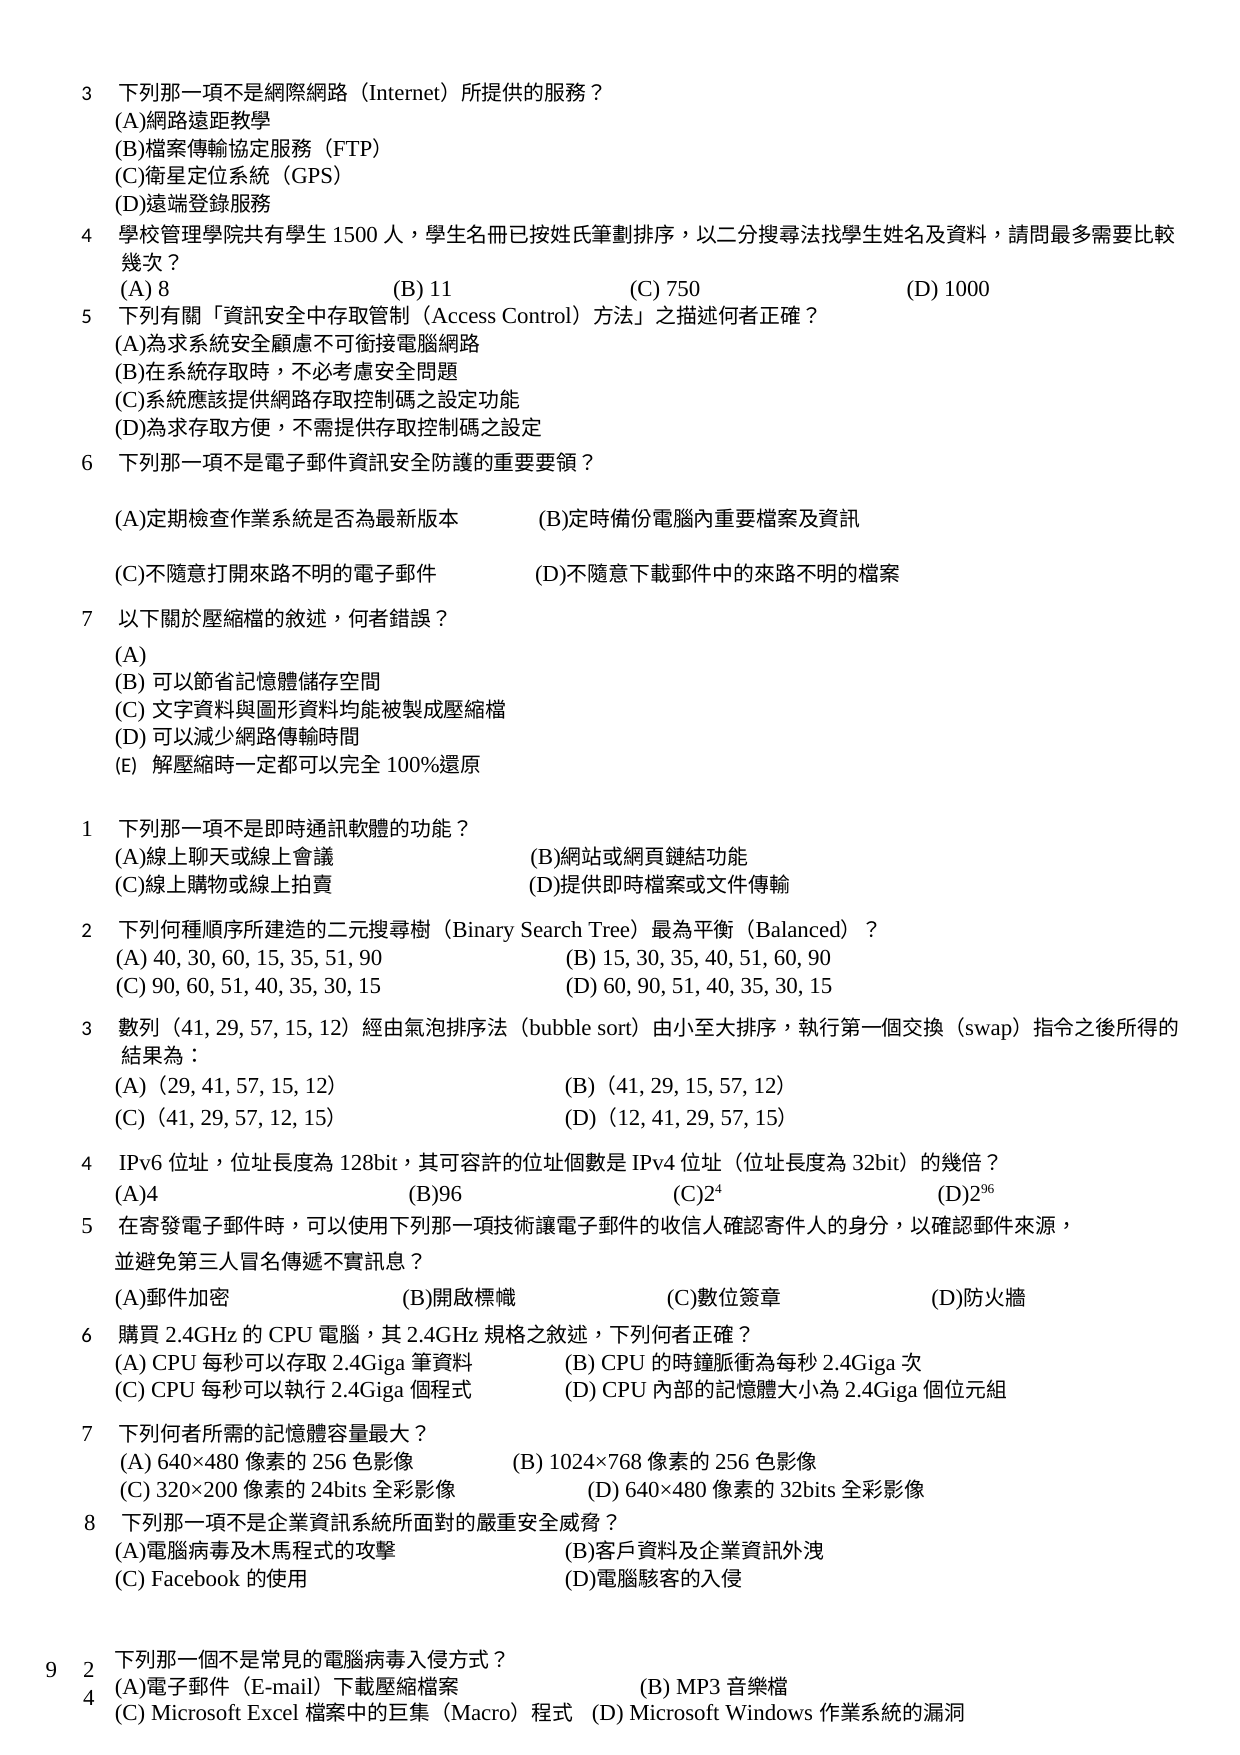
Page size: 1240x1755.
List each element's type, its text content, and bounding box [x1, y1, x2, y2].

list 下列何者所需的記憶體容量最大？ [81, 1419, 1179, 1447]
text (A) 40, 30, 60, 15, 35, 51, 90 (B) 15, 30, 35, 40, 51, 60, 90 (C) 90, 60, 51, 40, 35, 30, 15 (D) 60, 90, 51, 40, 35, 30, 15 [116, 943, 1179, 999]
text 並避免第三人冒名傳遞不實訊息？ [114, 1247, 1179, 1275]
list 數列（41, 29, 57, 15, 12）經由氣泡排序法（bubble sort）由小至大排序，執行第一個交換（swap）指令之後所得的結果為： [81, 1013, 1179, 1069]
list 以下關於壓縮檔的敘述，何者錯誤？ [81, 604, 1179, 632]
list 文字資料與圖形資料均能被製成壓縮檔 [114, 695, 1179, 723]
list IPv6 位址，位址長度為 128bit，其可容許的位址個數是 IPv4 位址（位址長度為 32bit）的幾倍？ [81, 1148, 1179, 1176]
text (A)為求系統安全顧慮不可銜接電腦網路 (B)在系統存取時，不必考慮安全問題 (C)系統應該提供網路存取控制碼之設定功能 (D)為求存取方便，不需提供存取控制碼之設定 [114, 329, 1179, 441]
text (A) CPU 每秒可以存取 2.4Giga 筆資料 (B) CPU 的時鐘脈衝為每秒 2.4Giga 次 (C) CPU 每秒可以執行 2.4Giga 個程式 (D) CPU 內部的記憶體大小為 2.4Giga 個位元組 [114, 1348, 1179, 1403]
list 購買 2.4GHz 的 CPU 電腦，其 2.4GHz 規格之敘述，下列何者正確？ [81, 1320, 1179, 1348]
text (A)電腦病毒及木馬程式的攻擊 (B)客戶資料及企業資訊外洩 (C) Facebook 的使用 (D)電腦駭客的入侵 [114, 1536, 1179, 1592]
list 下列那一項不是企業資訊系統所面對的嚴重安全威脅？ [84, 1508, 1179, 1536]
list 可以節省記憶體儲存空間 [114, 668, 1179, 695]
list 下列何種順序所建造的二元搜尋樹（Binary Search Tree）最為平衡（Balanced）？ [81, 915, 1179, 943]
list 在寄發電子郵件時，可以使用下列那一項技術讓電子郵件的收信人確認寄件人的身分，以確認郵件來源， [81, 1211, 1179, 1239]
text (A)4 (B)96 (C)24 (D)296 [114, 1181, 1179, 1207]
text (A)網路遠距教學 (B)檔案傳輸協定服務（FTP） (C)衛星定位系統（GPS） (D)遠端登錄服務 [114, 106, 1179, 217]
list 下列有關「資訊安全中存取管制（Access Control）方法」之描述何者正確？ [81, 301, 1179, 329]
list 下列那一項不是電子郵件資訊安全防護的重要要領？ [81, 448, 1179, 476]
list 學校管理學院共有學生 1500 人，學生名冊已按姓氏筆劃排序，以二分搜尋法找學生姓名及資料，請問最多需要比較幾次？ [81, 220, 1179, 276]
text 下列那一個不是常見的電腦病毒入侵方式？ [114, 1647, 1179, 1673]
text (A)電子郵件（E-mail）下載壓縮檔案 (B) MP3 音樂檔 (C) Microsoft Excel 檔案中的巨集（Macro）程式 (D) Microsoft Windows 作業系統的漏洞 [114, 1673, 1179, 1726]
text (A) 8 (B) 11 (C) 750 (D) 1000 [114, 276, 1179, 301]
text (A)定期檢查作業系統是否為最新版本 (B)定時備份電腦內重要檔案及資訊 [114, 504, 1179, 559]
list 下列那一項不是網際網路（Internet）所提供的服務？ [81, 78, 1179, 106]
text (C)不隨意打開來路不明的電子郵件 (D)不隨意下載郵件中的來路不明的檔案 [114, 559, 1179, 587]
text (A)郵件加密 (B)開啟標幟 (C)數位簽章 (D)防火牆 [114, 1283, 1179, 1310]
text (A)（29, 41, 57, 15, 12） (B)（41, 29, 15, 57, 12） (C)（41, 29, 57, 12, 15） (D)（12, 41, 29, 57, 15） [114, 1069, 1179, 1131]
list 下列那一項不是即時通訊軟體的功能？ [81, 814, 1179, 842]
list 解壓縮時一定都可以完全 100%還原 [114, 750, 1179, 778]
text (A) 640×480 像素的 256 色影像 (B) 1024×768 像素的 256 色影像 (C) 320×200 像素的 24bits 全彩影像 (D) 640×480 像素的 32bits 全彩影像 [62, 1447, 1179, 1503]
list 可以減少網路傳輸時間 [114, 723, 1179, 750]
text (A)線上聊天或線上會議 (B)網站或網頁鏈結功能 (C)線上購物或線上拍賣 (D)提供即時檔案或文件傳輸 [114, 842, 1179, 898]
